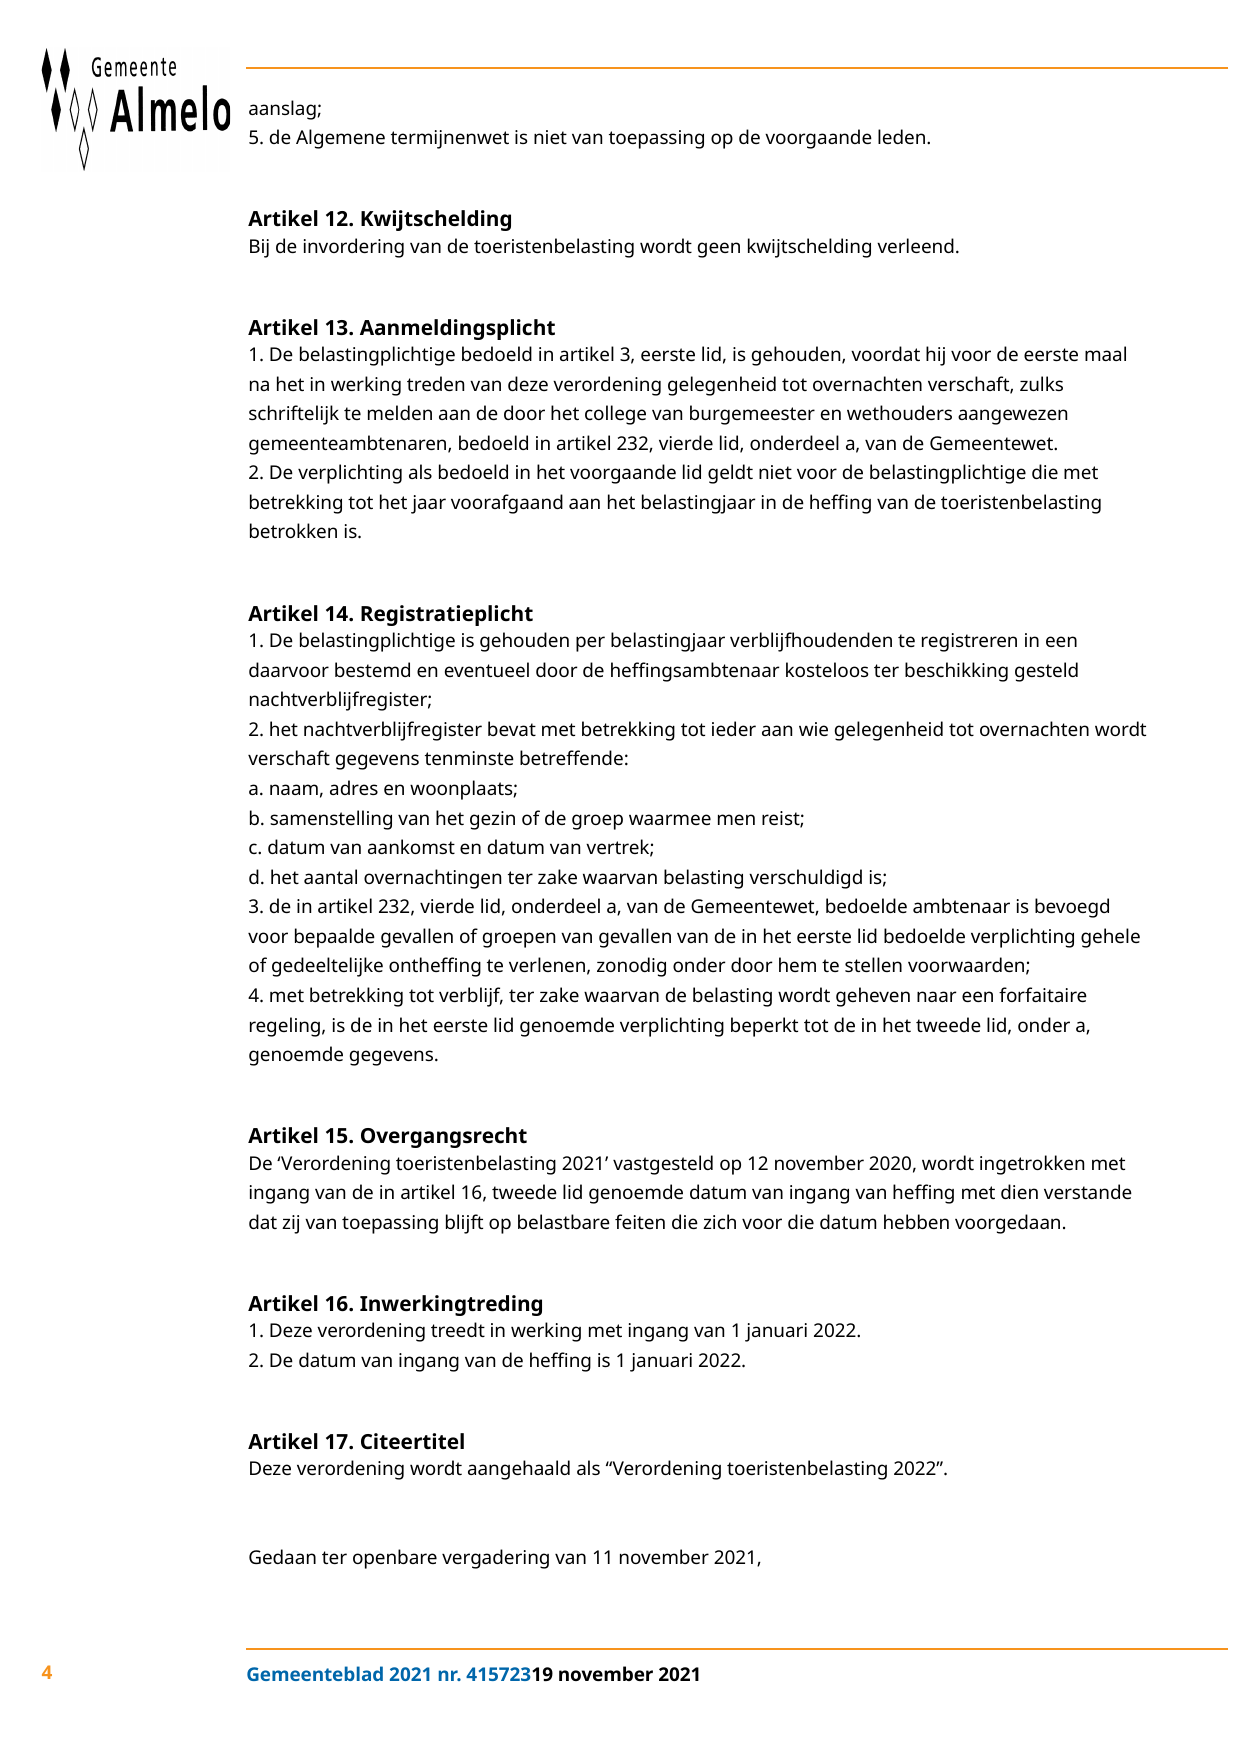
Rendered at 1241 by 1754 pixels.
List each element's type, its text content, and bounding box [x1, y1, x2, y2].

text Artikel 17. Citeertitel [248, 1427, 1152, 1455]
text Deze verordening wordt aangehaald als “Verordening toeristenbelasting 2022”. [248, 1455, 1152, 1481]
text Artikel 13. Aanmeldingsplicht [248, 313, 1152, 341]
text a. naam, adres en woonplaats; [248, 775, 1152, 801]
text 2. De datum van ingang van de heffing is 1 januari 2022. [248, 1347, 1152, 1373]
text 2. De verplichting als bedoeld in het voorgaande lid geldt niet voor de belastingplichtige die met betrekking tot het jaar voorafgaand aan het belastingjaar in de heffing van de toeristenbelasting betrokken is. [248, 459, 1152, 544]
text 1. De belastingplichtige bedoeld in artikel 3, eerste lid, is gehouden, voordat hij voor de eerste maal na het in werking treden van deze verordening gelegenheid tot overnachten verschaft, zulks schriftelijk te melden aan de door het college van burgemeester en wethouders aangewezen gemeenteambtenaren, bedoeld in artikel 232, vierde lid, onderdeel a, van de Gemeentewet. [248, 341, 1152, 456]
text Artikel 16. Inwerkingtreding [248, 1289, 1152, 1317]
text Artikel 14. Registratieplicht [248, 599, 1152, 627]
text Gedaan ter openbare vergadering van 11 november 2021, [248, 1544, 1152, 1570]
picture [41, 47, 231, 172]
text 1. De belastingplichtige is gehouden per belastingjaar verblijfhoudenden te registreren in een daarvoor bestemd en eventueel door de heffingsambtenaar kosteloos ter beschikking gesteld nachtverblijfregister; [248, 627, 1152, 712]
text Artikel 15. Overgangsrecht [248, 1121, 1152, 1150]
text aanslag; [248, 95, 1152, 121]
text d. het aantal overnachtingen ter zake waarvan belasting verschuldigd is; [248, 864, 1152, 889]
text Artikel 12. Kwijtschelding [248, 204, 1152, 233]
text 1. Deze verordening treedt in werking met ingang van 1 januari 2022. [248, 1317, 1152, 1343]
text b. samenstelling van het gezin of de groep waarmee men reist; [248, 805, 1152, 830]
text 5. de Algemene termijnenwet is niet van toepassing op de voorgaande leden. [248, 124, 1152, 150]
text De ‘Verordening toeristenbelasting 2021’ vastgesteld op 12 november 2020, wordt ingetrokken met ingang van de in artikel 16, tweede lid genoemde datum van ingang van heffing met dien verstande dat zij van toepassing blijft op belastbare feiten die zich voor die datum hebben voorgedaan. [248, 1150, 1152, 1235]
text 3. de in artikel 232, vierde lid, onderdeel a, van de Gemeentewet, bedoelde ambtenaar is bevoegd voor bepaalde gevallen of groepen van gevallen van de in het eerste lid bedoelde verplichting gehele of gedeeltelijke ontheffing te verlenen, zonodig onder door hem te stellen voorwaarden; [248, 893, 1152, 978]
text Bij de invordering van de toeristenbelasting wordt geen kwijtschelding verleend. [248, 233, 1152, 258]
text 4. met betrekking tot verblijf, ter zake waarvan de belasting wordt geheven naar een forfaitaire regeling, is de in het eerste lid genoemde verplichting beperkt tot de in het tweede lid, onder a, genoemde gegevens. [248, 982, 1152, 1067]
text c. datum van aankomst en datum van vertrek; [248, 834, 1152, 860]
text 2. het nachtverblijfregister bevat met betrekking tot ieder aan wie gelegenheid tot overnachten wordt verschaft gegevens tenminste betreffende: [248, 716, 1152, 771]
